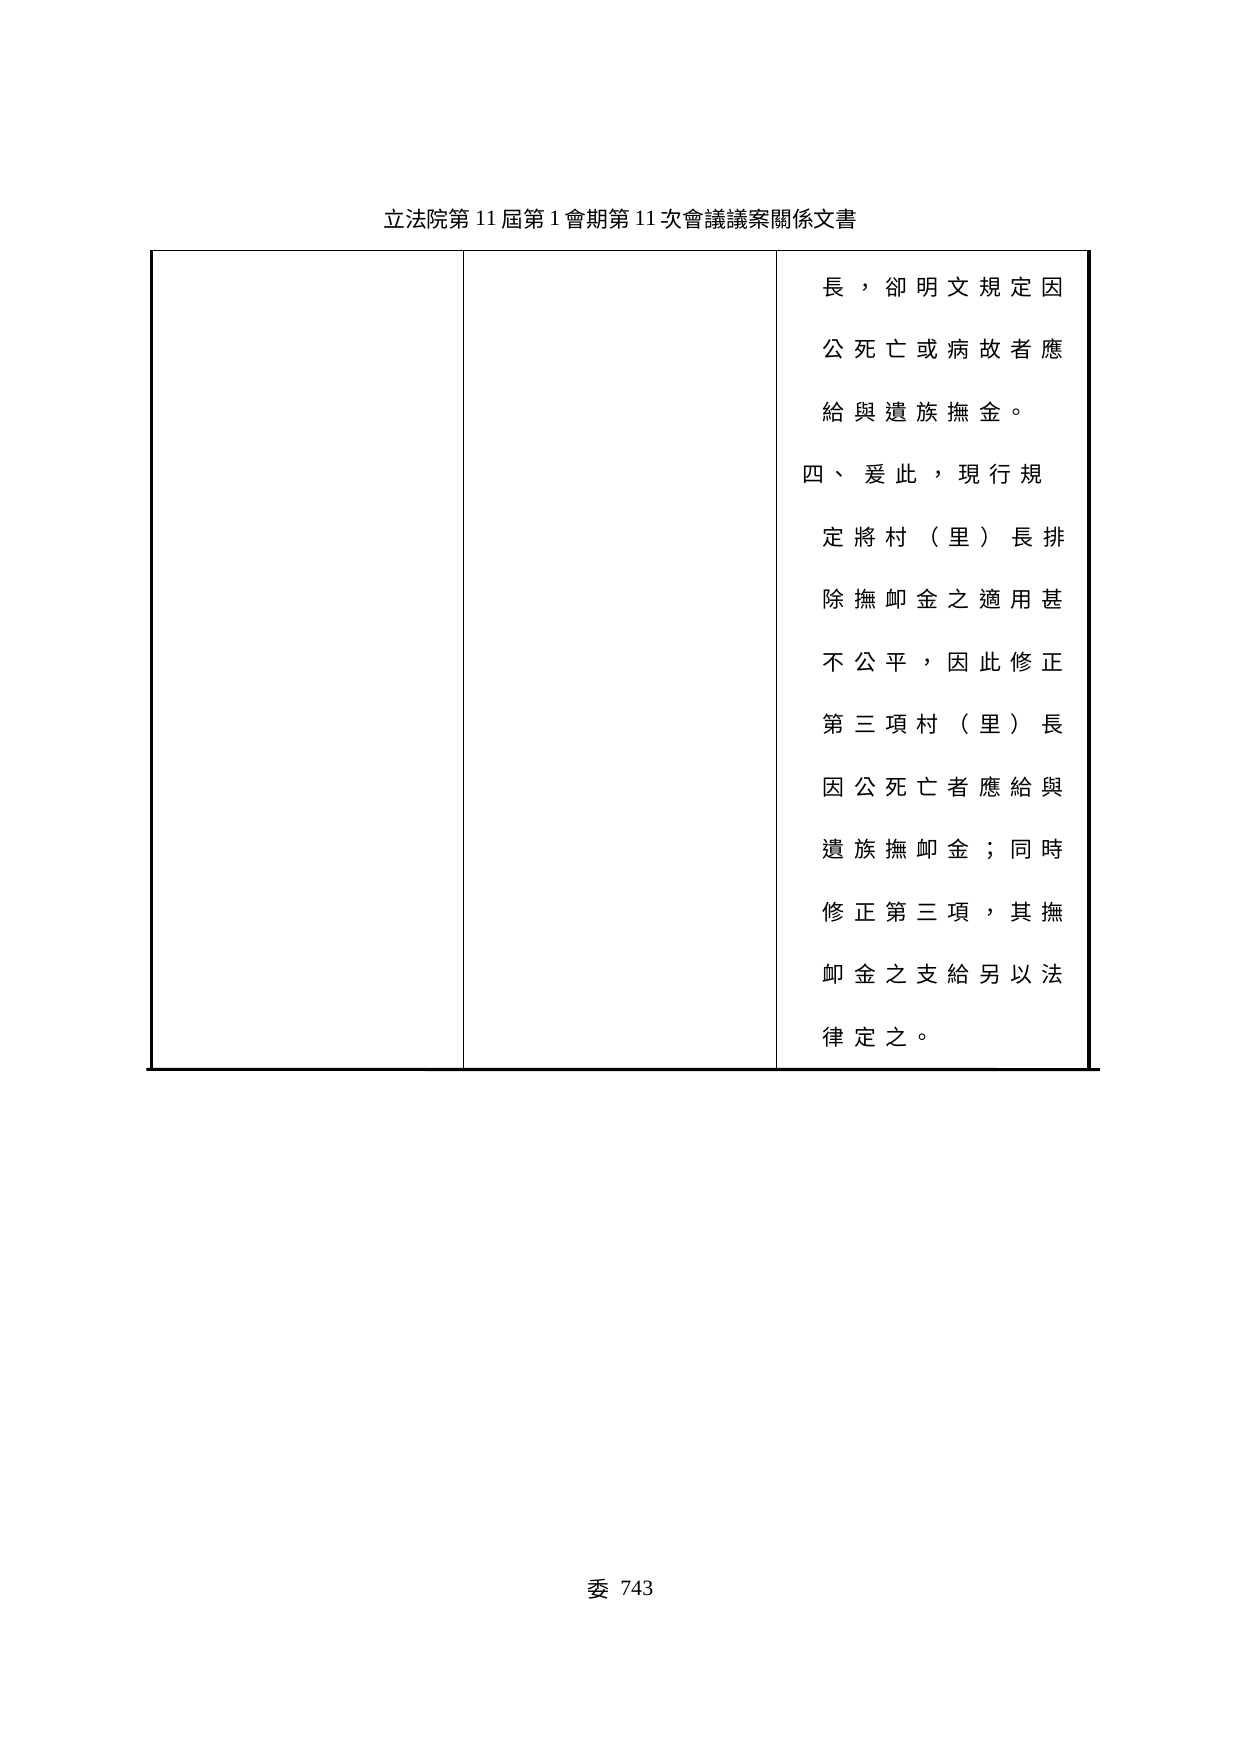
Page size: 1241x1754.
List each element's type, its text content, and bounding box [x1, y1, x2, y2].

table_cell 長，卻明文規定因公死亡或病故者應給與遺族撫金。 四、爰此，現行規定將村（里）長排除撫卹金之適用甚不公平，因此修正第三項村（里）長因公死亡者應給與遺族撫卹金；同時修正第三項，其撫卹金之支給另以法律定之。 [777, 251, 1087, 1068]
table_cell [464, 251, 776, 1067]
table_cell [153, 251, 463, 1067]
